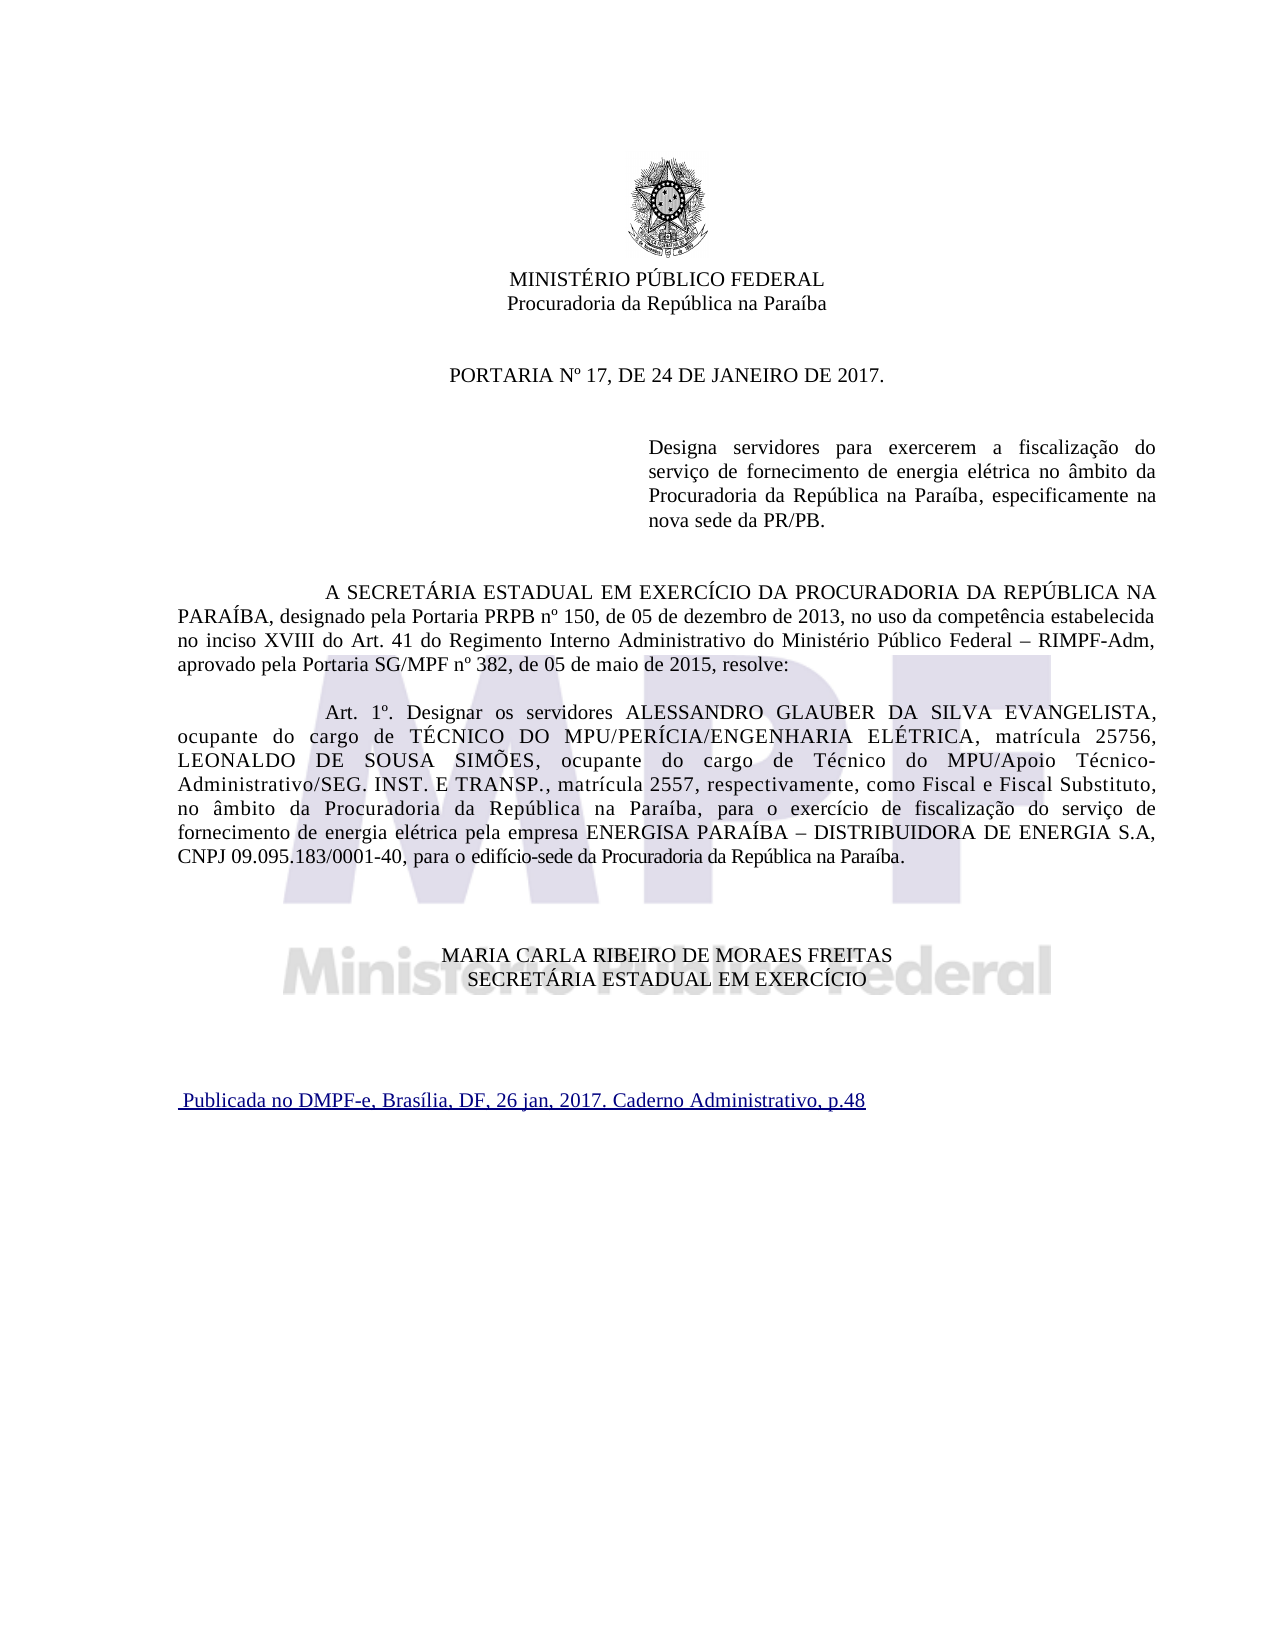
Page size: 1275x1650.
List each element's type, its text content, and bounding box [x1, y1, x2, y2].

picture [283, 991, 1051, 995]
text PORTARIA Nº 17, DE 24 DE JANEIRO DE 2017. [177, 363, 1157, 387]
text Procuradoria da República na Paraíba [177, 291, 1157, 315]
text MARIA CARLA RIBEIRO DE MORAES FREITAS [177, 943, 1157, 967]
text Art. 1º. Designar os servidores ALESSANDRO GLAUBER DA SILVA EVANGELISTA, ocupante do cargo de TÉCNICO DO MPU/PERÍCIA/ENGENHARIA ELÉTRICA, matrícula 25756, LEONALDO DE SOUSA SIMÕES, ocupante do cargo de Técnico do MPU/Apoio Técnico-Administrativo/SEG. INST. E TRANSP., matrícula 2557, respectivamente, como Fiscal e Fiscal Substituto, no âmbito da Procuradoria da República na Paraíba, para o exercício de fiscalização do serviço de fornecimento de energia elétrica pela empresa ENERGISA PARAÍBA – DISTRIBUIDORA DE ENERGIA S.A, CNPJ 09.095.183/0001-40, para o edifício-sede da Procuradoria da República na Paraíba. [177, 700, 1157, 868]
picture [283, 676, 1051, 700]
text Designa servidores para exercerem a fiscalização do serviço de fornecimento de energia elétrica no âmbito da Procuradoria da República na Paraíba, especificamente na nova sede da PR/PB. [648, 435, 1157, 531]
text SECRETÁRIA ESTADUAL EM EXERCÍCIO [177, 967, 1157, 991]
text MINISTÉRIO PÚBLICO FEDERAL [177, 267, 1157, 291]
text A SECRETÁRIA ESTADUAL EM EXERCÍCIO DA PROCURADORIA DA REPÚBLICA NA PARAÍBA, designado pela Portaria PRPB nº 150, de 05 de dezembro de 2013, no uso da competência estabelecida no inciso XVIII do Art. 41 do Regimento Interno Administrativo do Ministério Público Federal – RIMPF-Adm, aprovado pela Portaria SG/MPF nº 382, de 05 de maio de 2015, resolve: [177, 579, 1157, 676]
text Publicada no DMPF-e, Brasília, DF, 26 jan, 2017. Caderno Administrativo, p.48 [177, 1087, 1157, 1111]
picture [283, 868, 1051, 943]
picture [625, 151, 709, 258]
